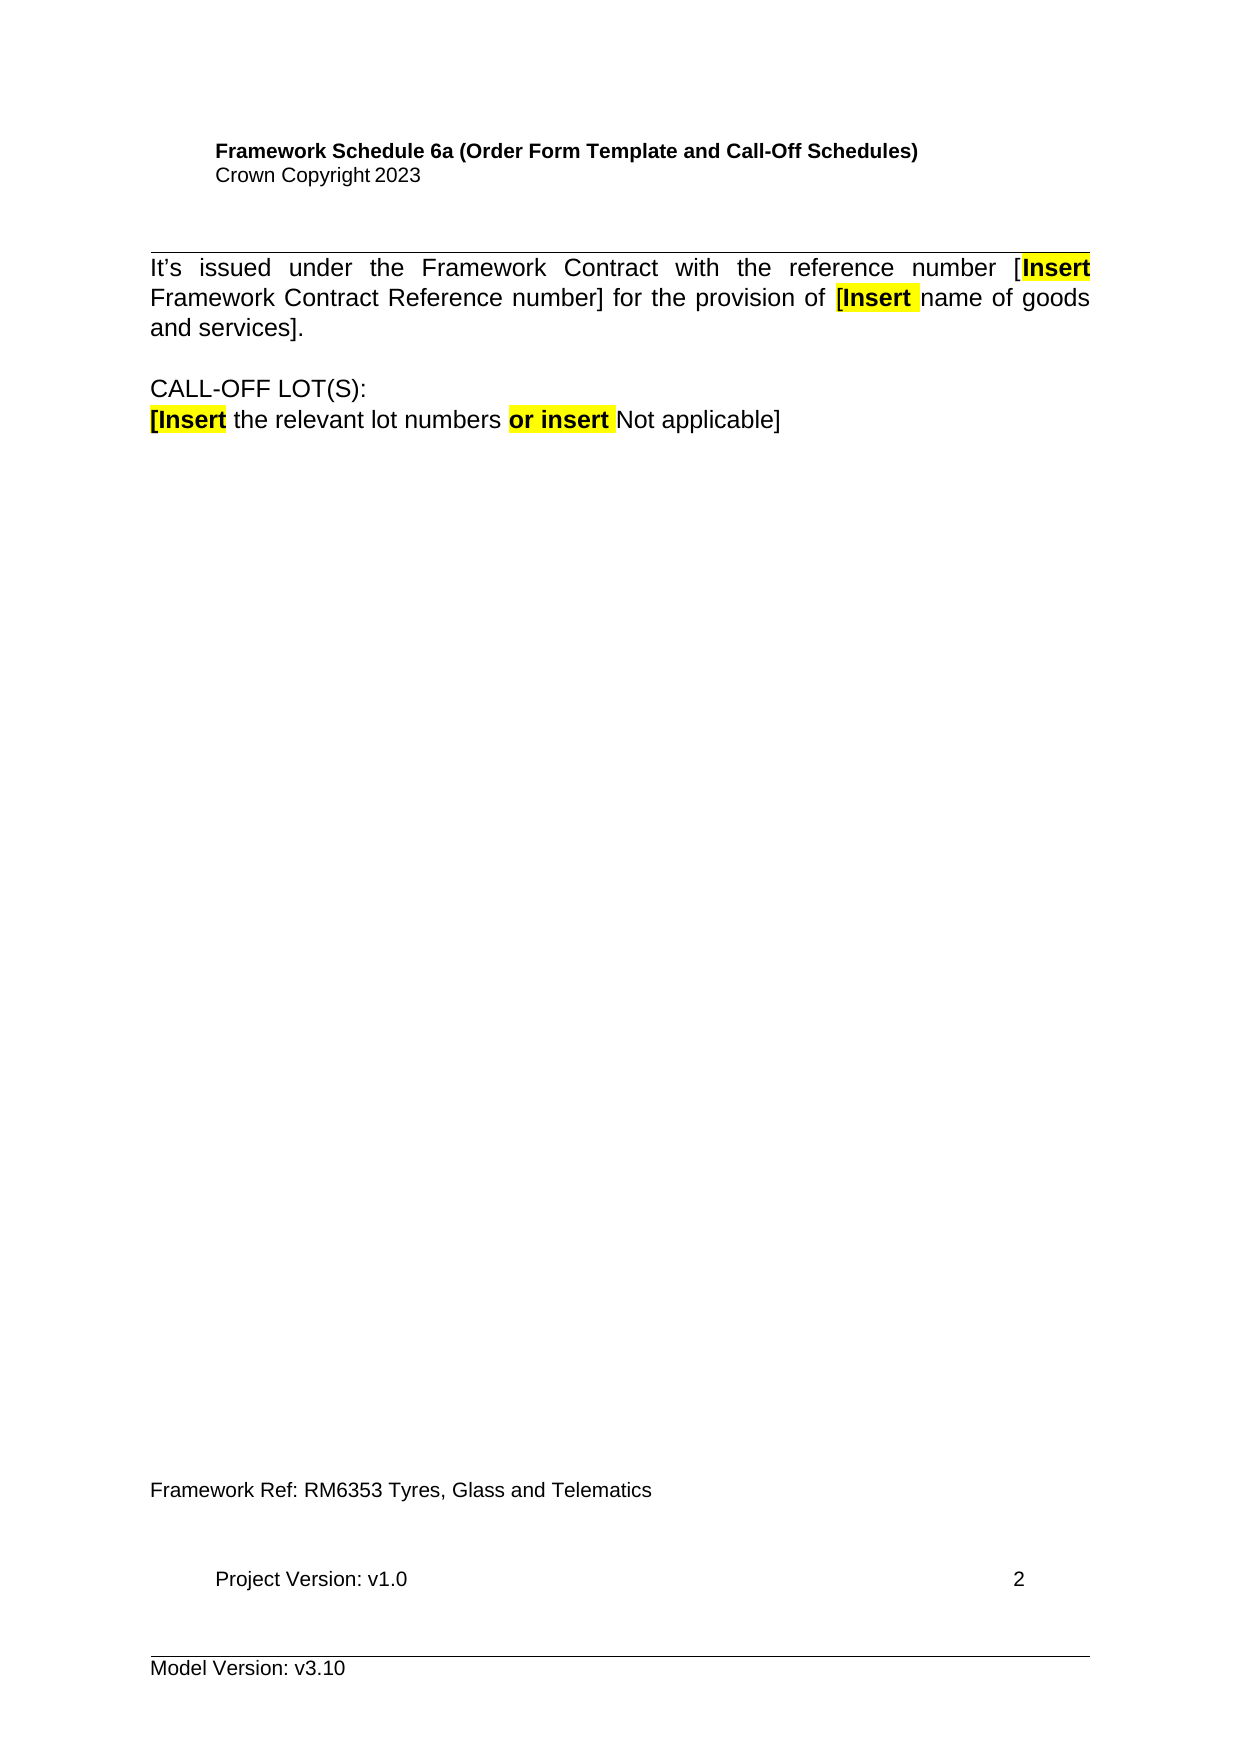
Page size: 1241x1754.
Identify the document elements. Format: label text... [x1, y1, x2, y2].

text [Insert the relevant lot numbers or insert Not applicable] [150, 404, 1090, 433]
text It’s issued under the Framework Contract with the reference number [Insert Framework Contract Reference number] for the provision of [Insert name of goods and services]. [150, 252, 1090, 342]
text CALL-OFF LOT(S): [150, 374, 1090, 403]
